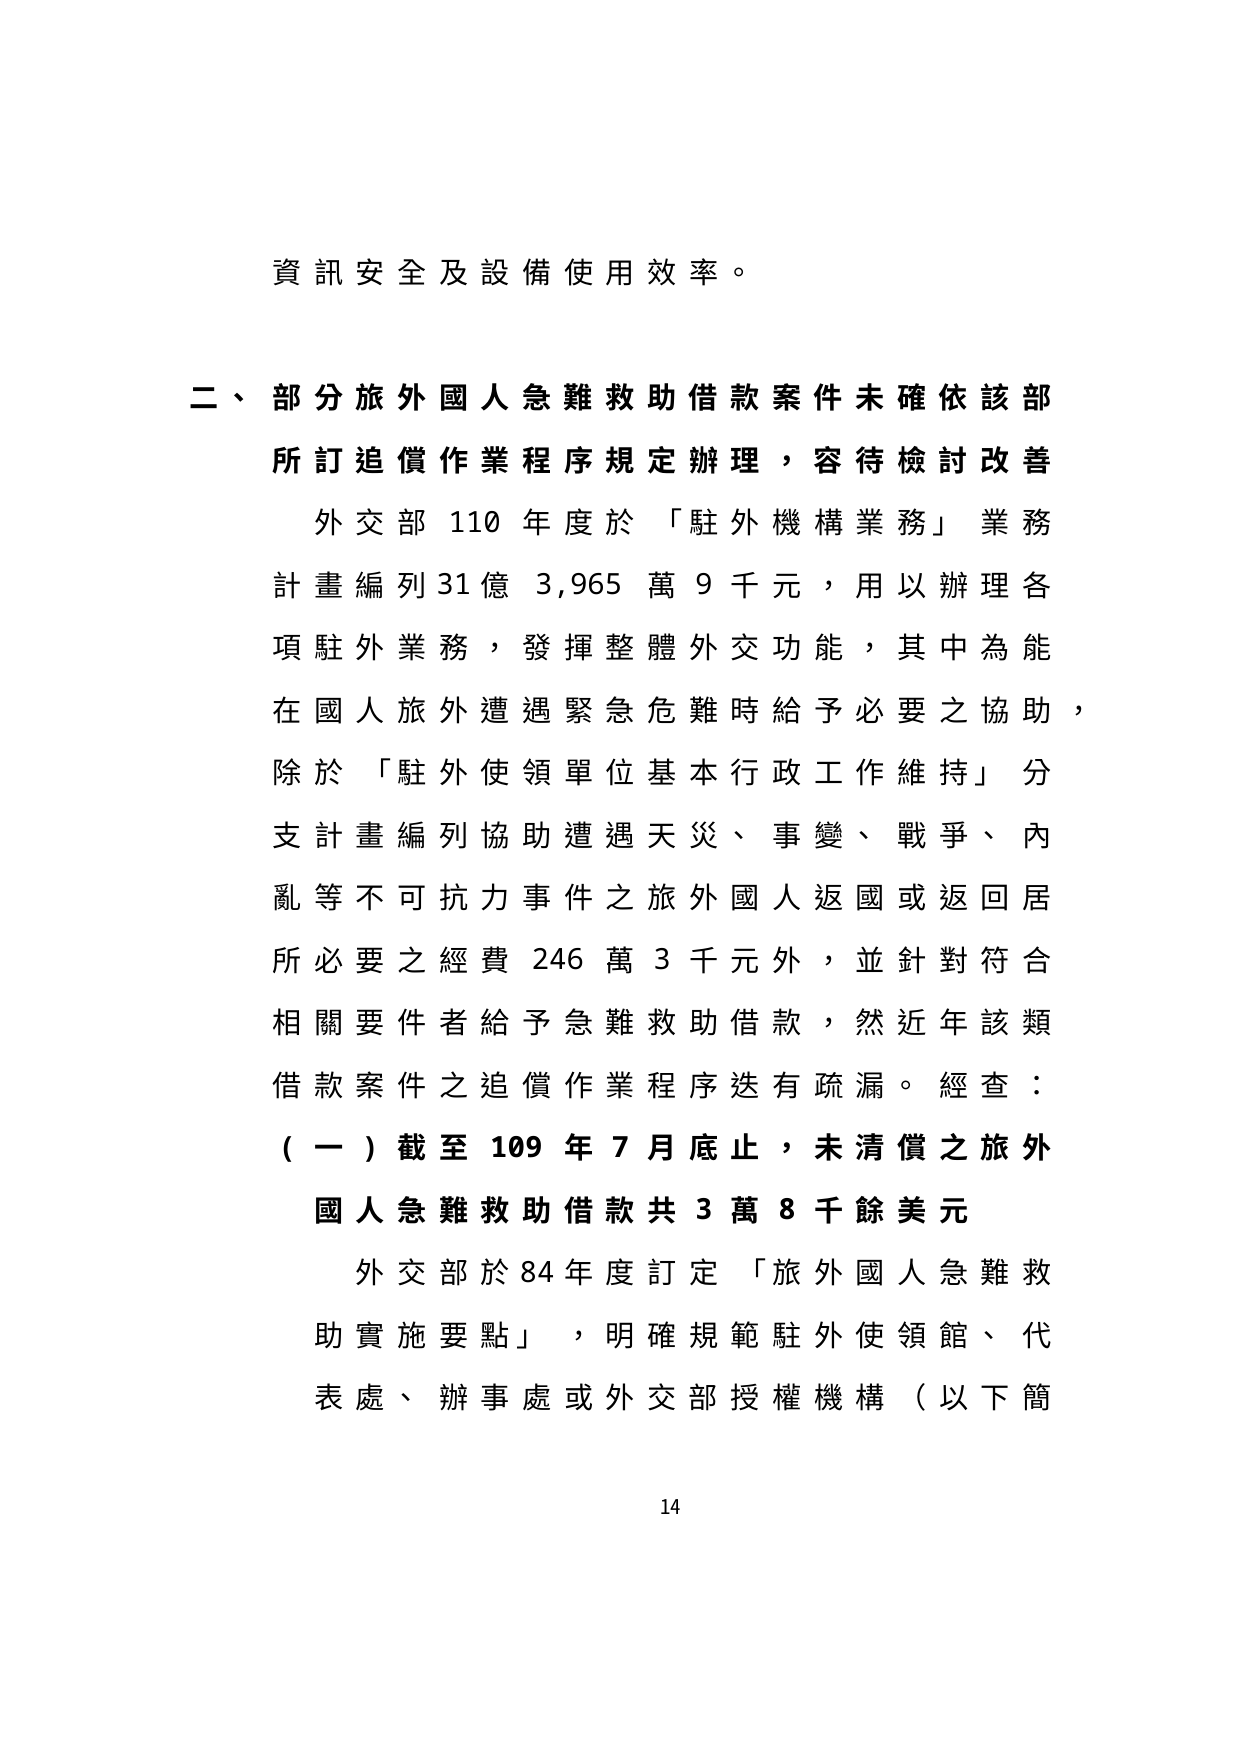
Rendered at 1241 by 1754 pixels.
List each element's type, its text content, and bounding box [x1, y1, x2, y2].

text 外交部110年度於「駐外機構業務」業務計畫編列31億3,965萬9千元，用以辦理各項駐外業務，發揮整體外交功能，其中為能在國人旅外遭遇緊急危難時給予必要之協助，除於「駐外使領單位基本行政工作維持」分支計畫編列協助遭遇天災、事變、戰爭、內亂等不可抗力事件之旅外國人返國或返回居所必要之經費246萬3千元外，並針對符合相關要件者給予急難救助借款，然近年該類借款案件之追償作業程序迭有疏漏。經查： [242, 479, 1058, 1104]
text 外交部於84年度訂定「旅外國人急難救助實施要點」，明確規範駐外使領館、代表處、辦事處或外交部授權機構（以下簡 [271, 1229, 1058, 1417]
text 資訊安全及設備使用效率。 [242, 229, 1058, 292]
text 二、部分旅外國人急難救助借款案件未確依該部所訂追償作業程序規定辦理，容待檢討改善 [183, 354, 1058, 479]
text (一)截至109年7月底止，未清償之旅外國人急難救助借款共3萬8千餘美元 [242, 1104, 1058, 1229]
